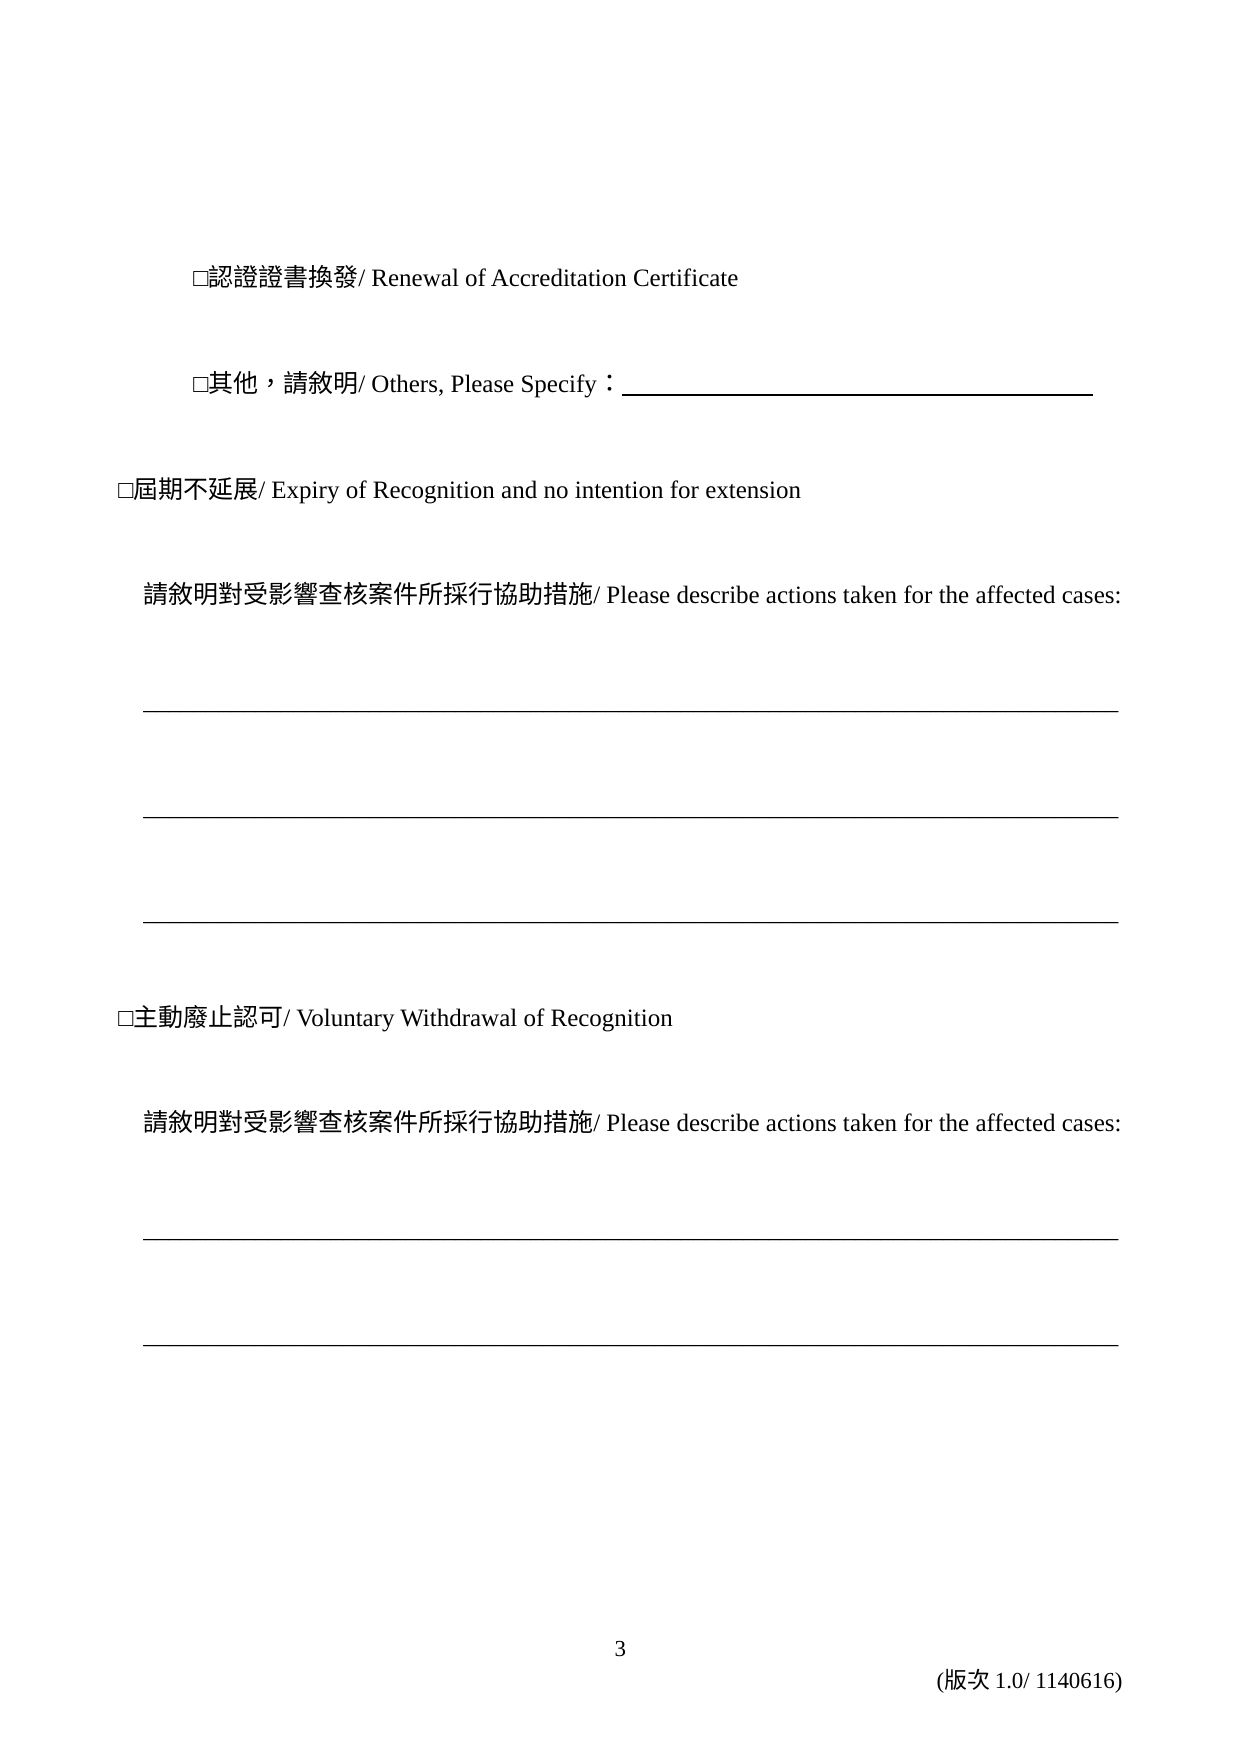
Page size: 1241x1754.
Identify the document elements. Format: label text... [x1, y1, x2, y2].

text ______________________________________________________________________________ [143, 676, 1122, 718]
text ______________________________________________________________________________ [143, 1310, 1122, 1351]
text □屆期不延展/ Expiry of Recognition and no intention for extension [118, 465, 1122, 506]
text ______________________________________________________________________________ [143, 887, 1122, 929]
text 請敘明對受影響查核案件所採行協助措施/ Please describe actions taken for the affected cases: [143, 570, 1122, 612]
text ______________________________________________________________________________ [143, 782, 1122, 823]
text □主動廢止認可/ Voluntary Withdrawal of Recognition [118, 993, 1122, 1034]
text □認證證書換發/ Renewal of Accreditation Certificate [193, 253, 1122, 295]
text □其他，請敘明/ Others, Please Specify： [193, 359, 1122, 401]
text ______________________________________________________________________________ [143, 1204, 1122, 1246]
text 請敘明對受影響查核案件所採行協助措施/ Please describe actions taken for the affected cases: [143, 1098, 1122, 1140]
